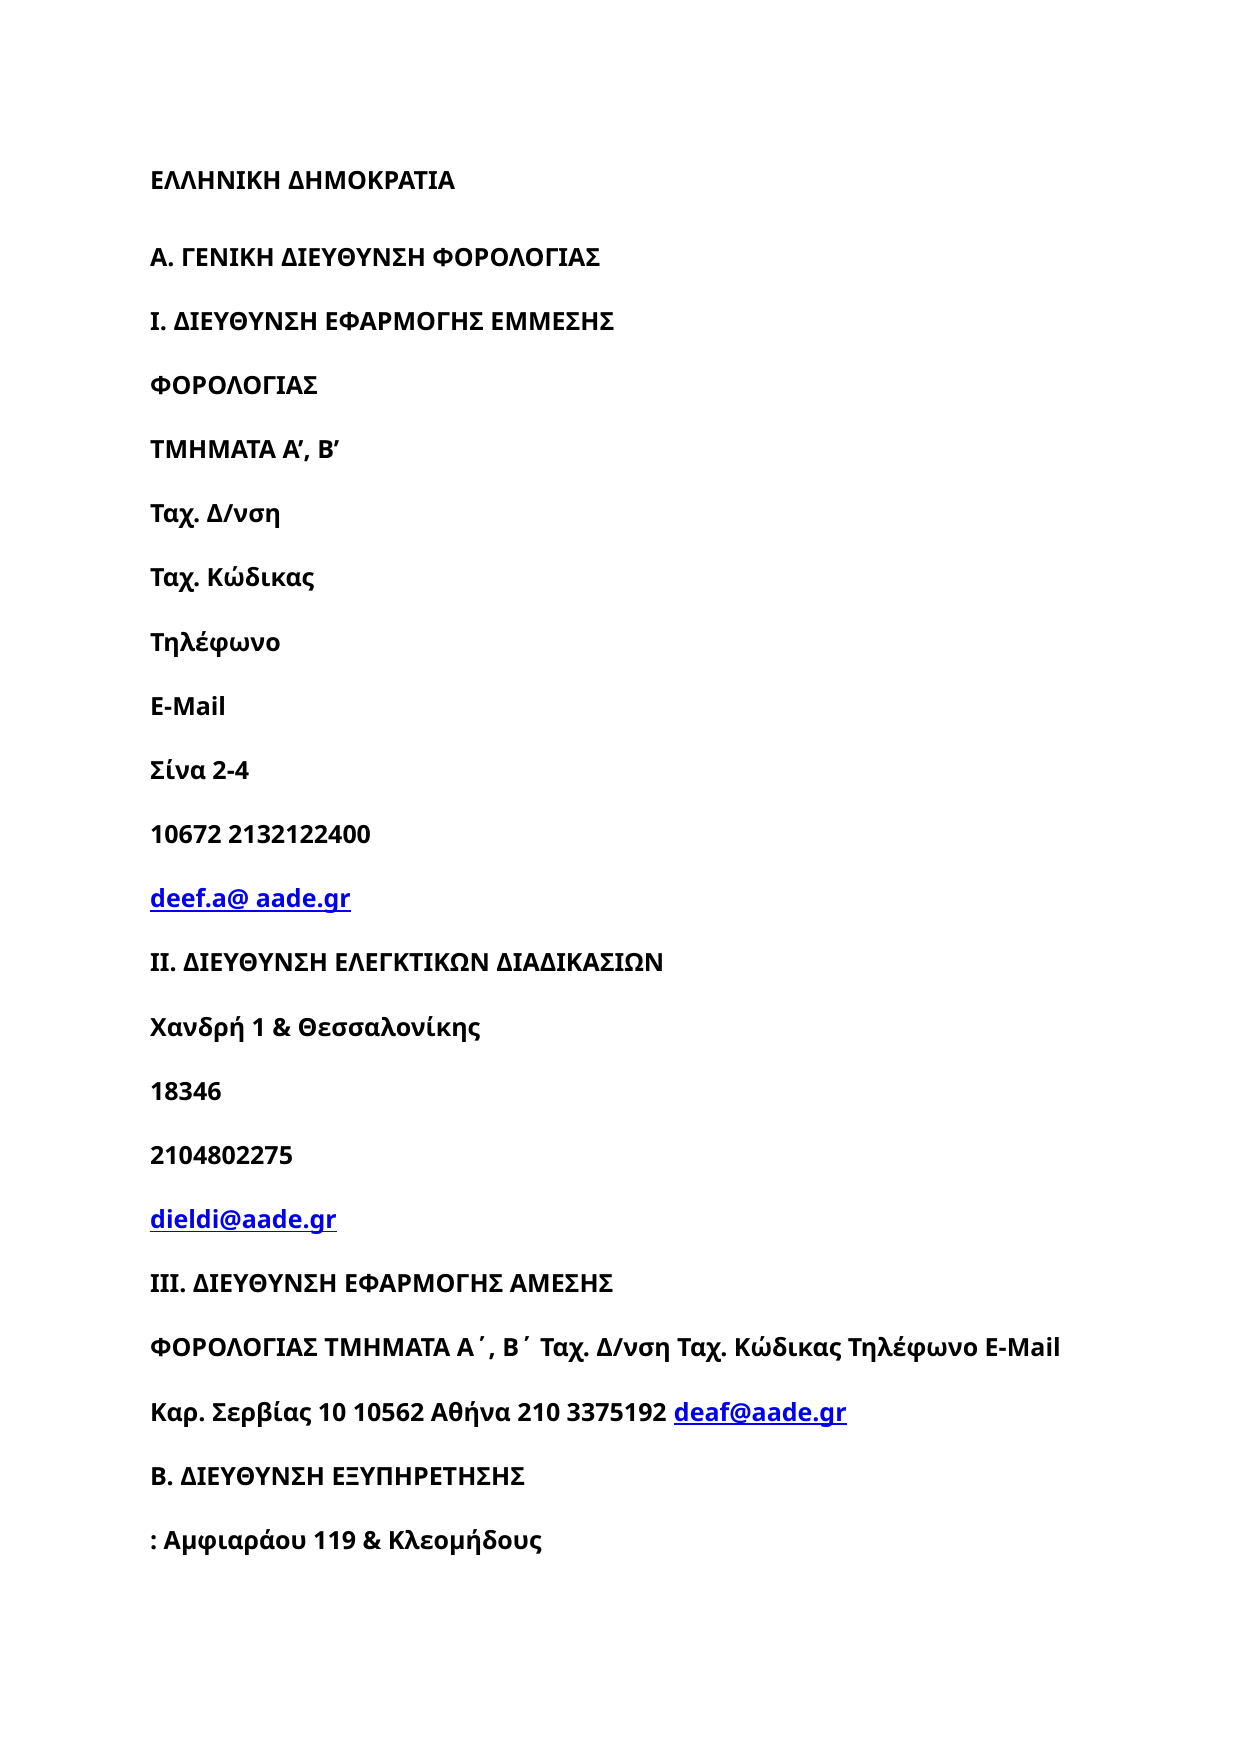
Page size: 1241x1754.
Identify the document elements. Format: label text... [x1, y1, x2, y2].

text : Αμφιαράου 119 & Κλεομήδους [150, 1522, 1090, 1557]
text ΦΟΡΟΛΟΓΙΑΣ ΤΜΗΜΑΤΑ Α΄, Β΄ Ταχ. Δ/νση Ταχ. Κώδικας Τηλέφωνο E-Mail [150, 1330, 1090, 1364]
text Ταχ. Κώδικας [150, 560, 1090, 594]
text 18346 [150, 1073, 1090, 1107]
text 10672 2132122400 [150, 817, 1090, 851]
text dieldi@aade.gr [150, 1202, 1090, 1236]
text Ταχ. Δ/νση [150, 496, 1090, 530]
text E-Mail [150, 688, 1090, 722]
text Α. ΓΕΝΙΚΗ ΔΙΕΥΘΥΝΣΗ ΦΟΡΟΛΟΓΙΑΣ [150, 239, 1090, 273]
text Χανδρή 1 & Θεσσαλονίκης [150, 1009, 1090, 1043]
text IΙ. ΔΙΕΥΘΥΝΣΗ ΕΛΕΓΚΤΙΚΩΝ ΔΙΑΔΙΚΑΣΙΩΝ [150, 945, 1090, 979]
text ΦΟΡΟΛΟΓΙΑΣ [150, 367, 1090, 402]
text Ι. ΔΙΕΥΘΥΝΣΗ ΕΦΑΡΜΟΓΗΣ ΕΜΜΕΣΗΣ [150, 303, 1090, 337]
text deef.a@ aade.gr [150, 881, 1090, 915]
text Β. ΔΙΕΥΘΥΝΣΗ ΕΞΥΠΗΡΕΤΗΣΗΣ [150, 1458, 1090, 1492]
text ΤΜΗΜΑΤΑ Α’, Β’ [150, 432, 1090, 466]
text 2104802275 [150, 1137, 1090, 1172]
text Καρ. Σερβίας 10 10562 Αθήνα 210 3375192 deaf@aade.gr [150, 1394, 1090, 1428]
text ΙΙΙ. ΔΙΕΥΘΥΝΣΗ ΕΦΑΡΜΟΓΗΣ ΑΜΕΣΗΣ [150, 1266, 1090, 1300]
title ΕΛΛΗΝΙΚΗ ΔΗΜΟΚΡΑΤΙΑ [150, 162, 1090, 197]
text Τηλέφωνο [150, 624, 1090, 658]
text Σίνα 2-4 [150, 752, 1090, 787]
